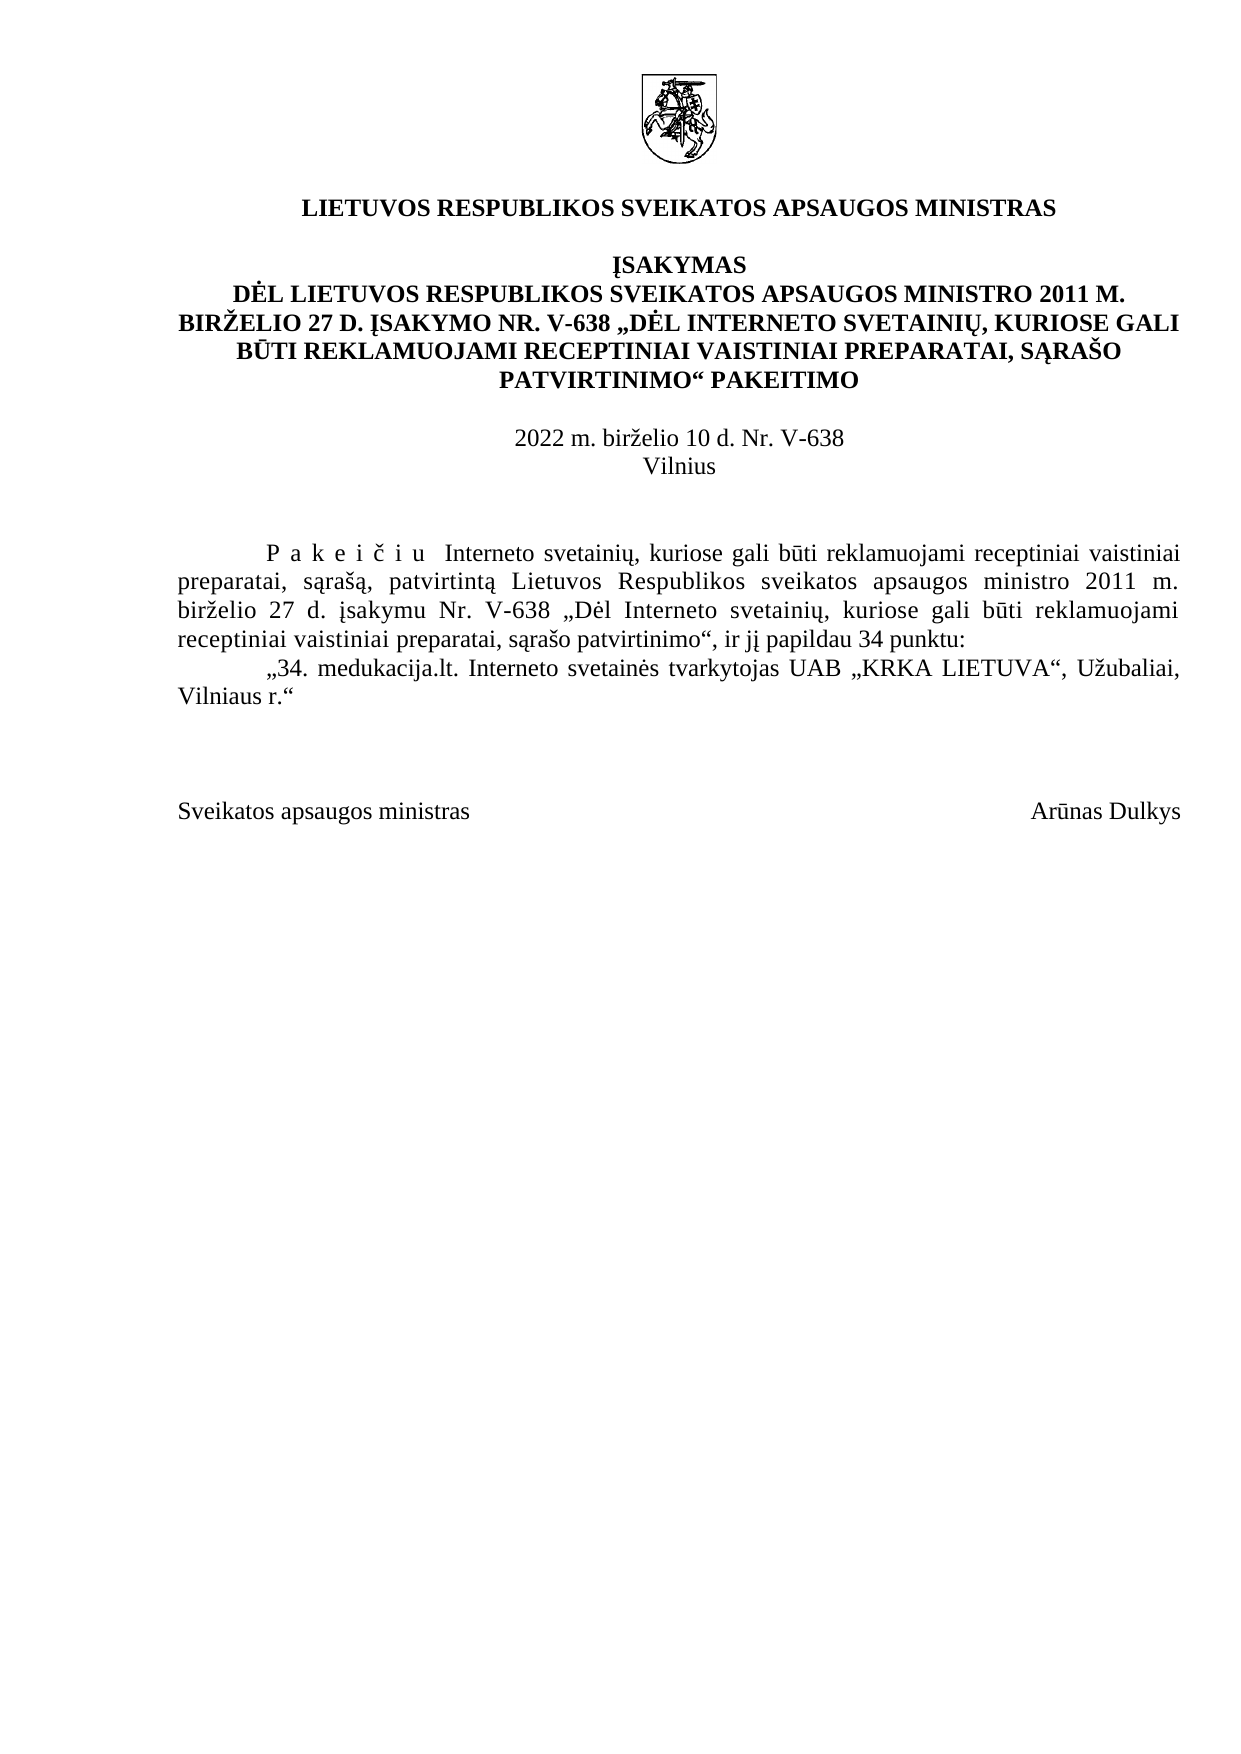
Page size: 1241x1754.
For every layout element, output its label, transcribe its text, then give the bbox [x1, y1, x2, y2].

text ĮSAKYMAS [177, 250, 1181, 279]
text Vilnius [177, 451, 1181, 480]
text Pakeičiu Interneto svetainių, kuriose gali būti reklamuojami receptiniai vaistiniai preparatai, sąrašą, patvirtintą Lietuvos Respublikos sveikatos apsaugos ministro 2011 m. birželio 27 d. įsakymu Nr. V-638 „Dėl Interneto svetainių, kuriose gali būti reklamuojami receptiniai vaistiniai preparatai, sąrašo patvirtinimo“, ir jį papildau 34 punktu: [177, 538, 1181, 653]
text Sveikatos apsaugos ministras Arūnas Dulkys [177, 796, 1181, 825]
text LIETUVOS RESPUBLIKOS SVEIKATOS APSAUGOS MINISTRAS [177, 193, 1181, 221]
text DĖL LIETUVOS RESPUBLIKOS SVEIKATOS APSAUGOS MINISTRO 2011 M. BIRŽELIO 27 D. ĮSAKYMO NR. V-638 „DĖL INTERNETO SVETAINIŲ, KURIOSE GALI BŪTI REKLAMUOJAMI RECEPTINIAI VAISTINIAI PREPARATAI, SĄRAŠO PATVIRTINIMO“ PAKEITIMO [177, 279, 1181, 394]
text 2022 m. birželio 10 d. Nr. V-638 [177, 423, 1181, 451]
text „34. medukacija.lt. Interneto svetainės tvarkytojas UAB „KRKA LIETUVA“, Užubaliai, Vilniaus r.“ [177, 653, 1181, 710]
